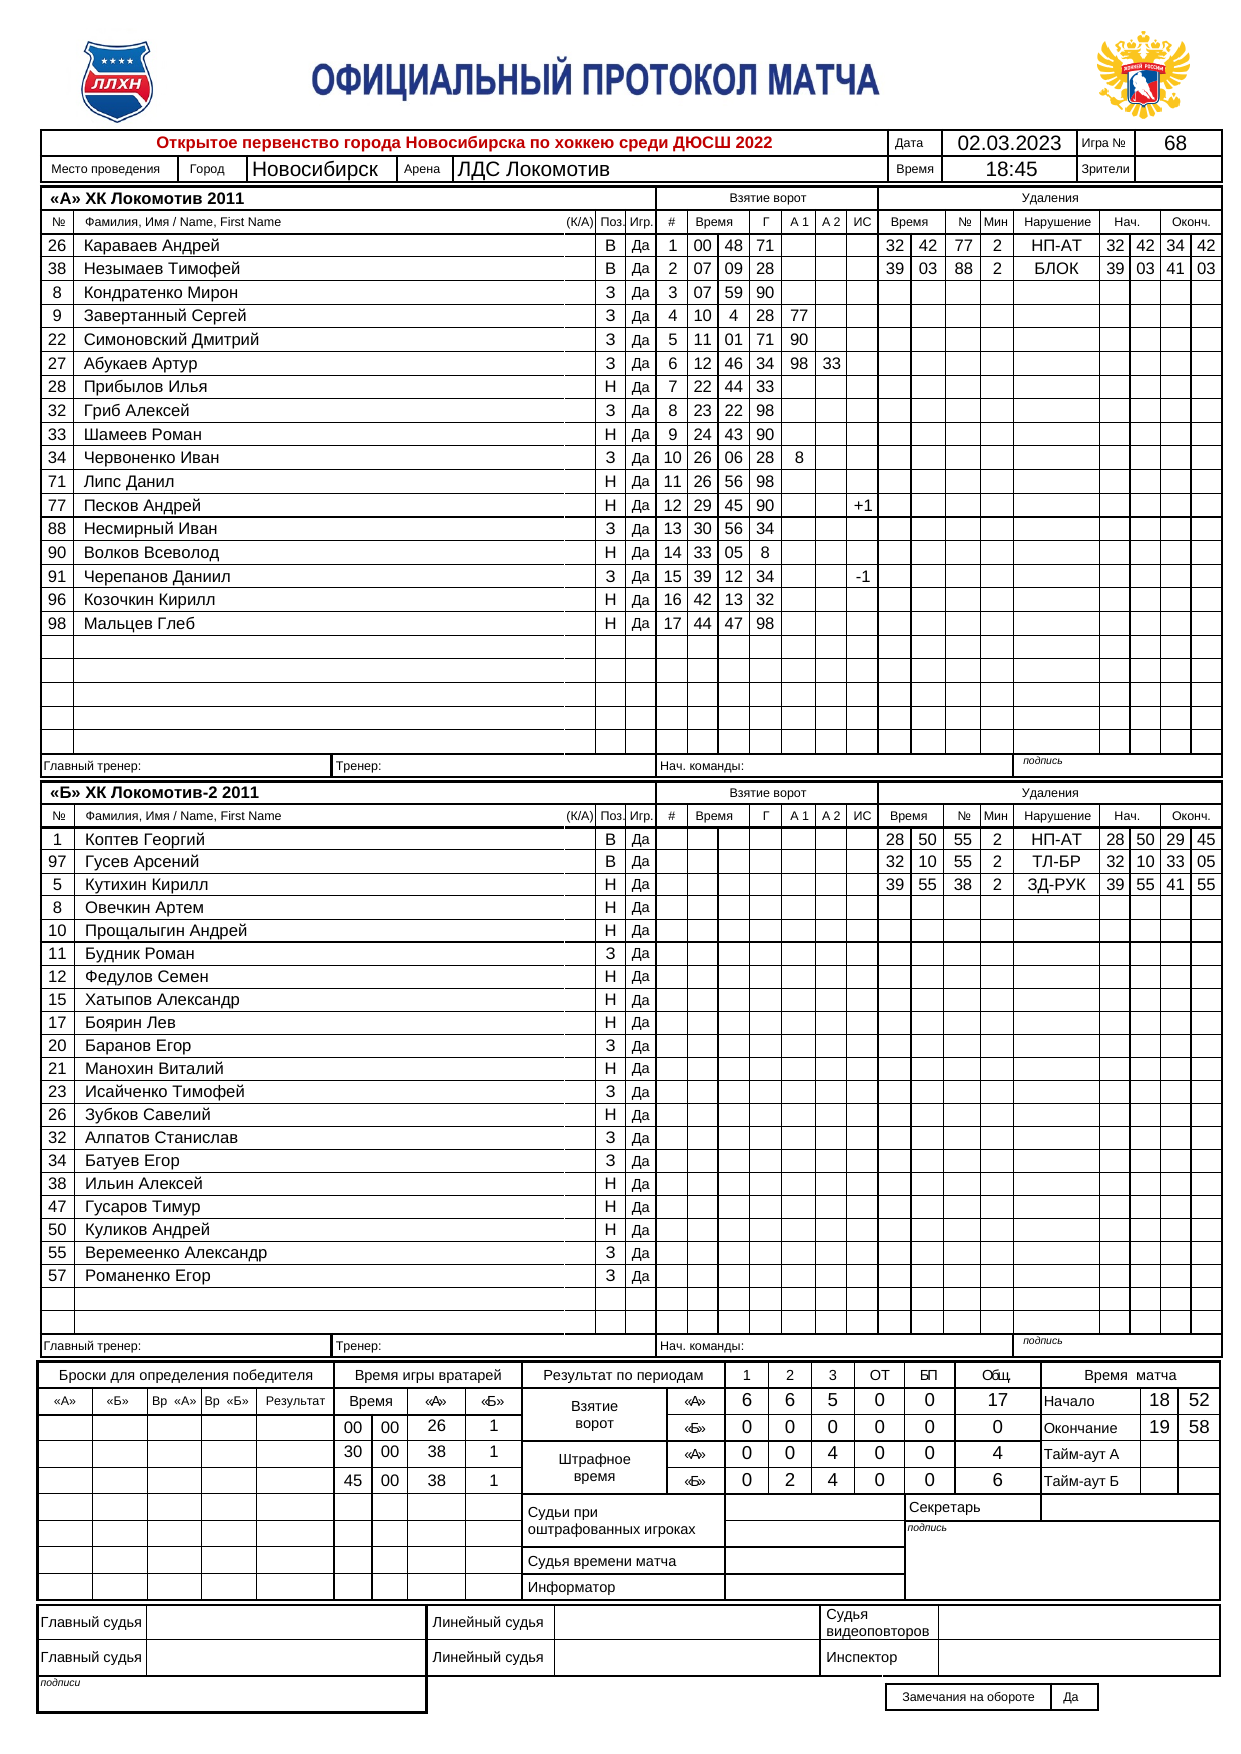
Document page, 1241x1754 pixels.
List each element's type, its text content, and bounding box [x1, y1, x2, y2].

table_cell 33 [688, 541, 717, 564]
table_cell [626, 683, 655, 706]
table_cell [879, 1058, 910, 1079]
table_cell 38 [42, 1173, 74, 1195]
table_cell 0 [905, 1442, 954, 1467]
table_cell 28 [750, 305, 781, 327]
table_cell [1014, 1288, 1099, 1310]
table_cell 55 [944, 829, 980, 849]
table_cell [565, 305, 595, 327]
table_cell [1100, 730, 1129, 753]
table_cell [816, 1058, 846, 1079]
table_cell Главный тренер: [42, 755, 330, 776]
table_cell Да [626, 1012, 655, 1033]
table_cell [944, 1012, 980, 1033]
table_cell [373, 1547, 407, 1573]
table_cell [782, 1311, 815, 1333]
table_cell [1192, 966, 1221, 987]
table_cell 15 [42, 989, 74, 1011]
table_cell [750, 683, 781, 706]
table_cell [816, 943, 846, 964]
table_cell Да [626, 943, 655, 964]
table_cell [847, 920, 877, 941]
table_cell [1100, 920, 1129, 941]
table_cell 88 [42, 518, 73, 540]
table_cell 32 [879, 850, 910, 872]
table_cell [879, 896, 910, 918]
table_cell Да [626, 423, 655, 445]
table_cell [1131, 1311, 1160, 1333]
table_cell [565, 707, 595, 729]
table_cell [408, 1574, 465, 1599]
table_cell Да [626, 399, 655, 422]
table_cell 2 [981, 874, 1013, 895]
table_cell Кутихин Кирилл [75, 874, 564, 895]
table_cell 98 [782, 352, 815, 374]
table_cell Фамилия, Имя / Name, First Name [74, 211, 565, 233]
table_cell [719, 1035, 749, 1057]
table_cell 90 [750, 281, 781, 303]
table_cell [688, 730, 717, 753]
table_cell [944, 920, 980, 941]
table_cell [1131, 494, 1160, 516]
table_cell 26 [42, 235, 73, 256]
table_cell [782, 1081, 815, 1103]
table_cell [879, 305, 910, 327]
table_cell [719, 683, 749, 706]
table_cell [565, 1104, 595, 1126]
table_cell [946, 352, 980, 374]
table_cell [1014, 1219, 1099, 1241]
table_cell 2 [981, 257, 1013, 280]
table_cell 33 [816, 352, 846, 374]
table_cell [565, 1173, 595, 1195]
table_cell [688, 850, 717, 872]
table_cell Мин [981, 805, 1013, 826]
table_cell [816, 850, 846, 872]
table_header Взятие ворот [657, 783, 877, 803]
table_cell [1192, 1104, 1221, 1126]
table_cell [912, 1058, 943, 1079]
table_cell [750, 1265, 781, 1287]
table_cell [782, 1104, 815, 1126]
table_cell 32 [1100, 850, 1129, 872]
table_cell [1014, 659, 1099, 682]
table_cell [1192, 1196, 1221, 1218]
table_cell [39, 1574, 92, 1599]
table_cell [42, 730, 73, 753]
table_cell 4 [657, 305, 687, 327]
table_cell Н [596, 588, 625, 611]
table_cell 98 [750, 399, 781, 422]
table_cell НП-АТ [1014, 235, 1099, 256]
table_cell [42, 707, 73, 729]
table_cell [1192, 399, 1221, 422]
table_cell [147, 1640, 425, 1675]
table_cell З [596, 1242, 625, 1264]
table_cell 2 [657, 257, 687, 280]
table_cell [1100, 376, 1129, 398]
table_cell [1131, 943, 1160, 964]
table_cell Овечкин Артем [75, 896, 564, 918]
table_cell [944, 896, 980, 918]
table_cell [202, 1416, 256, 1440]
table_cell [719, 896, 749, 918]
table_cell [912, 636, 945, 658]
table_cell [1100, 399, 1129, 422]
table_cell [912, 1265, 943, 1287]
table_cell Да [626, 470, 655, 493]
table_cell (К/А) [565, 805, 595, 826]
table_cell [565, 1150, 595, 1172]
table_cell 71 [42, 470, 73, 493]
table_cell 38 [408, 1468, 465, 1493]
table_cell 6 [726, 1389, 768, 1413]
table_cell [565, 659, 595, 682]
table_cell [847, 1219, 877, 1241]
table_cell [1014, 588, 1099, 611]
table_cell [782, 1219, 815, 1241]
table_cell [816, 1081, 846, 1103]
table_cell 0 [726, 1468, 768, 1493]
table_cell [719, 989, 749, 1011]
table_cell [782, 683, 815, 706]
table_cell [816, 707, 846, 729]
table_cell [39, 1494, 92, 1520]
table_cell [1192, 1127, 1221, 1149]
table_cell [1131, 305, 1160, 327]
table_cell [782, 1242, 815, 1264]
table_cell [1131, 565, 1160, 587]
table_cell [946, 659, 980, 682]
table_cell З [596, 1150, 625, 1172]
table_cell [939, 1606, 1219, 1639]
table_cell № [944, 805, 980, 826]
table_cell [565, 636, 595, 658]
table_cell [1161, 989, 1190, 1011]
table_cell 50 [1131, 829, 1160, 849]
table_cell [688, 1219, 717, 1241]
table_cell 45 [719, 494, 749, 516]
table_cell [750, 850, 781, 872]
table_cell -1 [847, 565, 877, 587]
table_cell 0 [905, 1468, 954, 1493]
table_cell Да [626, 352, 655, 374]
table_cell [944, 1035, 980, 1057]
table_cell [565, 1127, 595, 1149]
table_cell [148, 1574, 201, 1599]
table_cell [565, 541, 595, 564]
table_cell [1131, 1242, 1160, 1264]
table_cell [1014, 636, 1099, 658]
table_cell [816, 423, 846, 445]
table_cell [626, 636, 655, 658]
table_cell [202, 1574, 256, 1599]
table_cell Будник Роман [75, 943, 564, 964]
table_cell Поз. [596, 805, 625, 826]
table_cell 90 [750, 423, 781, 445]
table_cell [148, 1441, 201, 1467]
table_cell 9 [42, 305, 73, 327]
table_cell [847, 1311, 877, 1333]
table_cell З [596, 328, 625, 351]
table_cell [981, 707, 1013, 729]
table_cell [596, 707, 625, 729]
table_cell [719, 1219, 749, 1241]
table_cell [847, 850, 877, 872]
table_cell [782, 235, 815, 256]
table_cell [93, 1521, 147, 1546]
table_cell [1014, 920, 1099, 941]
table_cell [202, 1547, 256, 1573]
table_cell [782, 1196, 815, 1218]
table_cell Да [626, 494, 655, 516]
table_cell [688, 1058, 717, 1079]
table_cell [1131, 966, 1160, 987]
table_cell [1192, 1035, 1221, 1057]
table_cell 17 [42, 1012, 74, 1033]
table_cell Нач. команды: [657, 1335, 1012, 1356]
table_header Да [1052, 1685, 1097, 1709]
table_header Время матча [1042, 1363, 1219, 1387]
table_cell [1161, 1288, 1190, 1310]
table_cell 0 [726, 1442, 768, 1467]
table_cell 2 [981, 850, 1013, 872]
table_cell [883, 1677, 1220, 1681]
table_cell [1014, 1012, 1099, 1033]
table_cell А 2 [816, 211, 846, 233]
table_cell [1131, 730, 1160, 753]
table_cell [782, 1127, 815, 1149]
table_cell [202, 1468, 256, 1493]
table_cell [565, 829, 595, 849]
table_cell [1192, 1012, 1221, 1033]
table_cell [847, 446, 877, 469]
table_cell 10 [657, 446, 687, 469]
table_cell [912, 730, 945, 753]
table_cell 44 [719, 376, 749, 398]
table_cell [1192, 352, 1221, 374]
table_cell [981, 920, 1013, 941]
table_cell [981, 1311, 1013, 1333]
table_cell 0 [905, 1415, 954, 1440]
table_cell [1131, 896, 1160, 918]
table_cell [202, 1441, 256, 1467]
table_cell [657, 920, 687, 941]
table_cell [555, 1606, 819, 1639]
table_cell [657, 1288, 687, 1310]
table_cell 19 [1141, 1415, 1177, 1440]
table_cell [1161, 730, 1190, 753]
table_cell Арена [398, 157, 452, 181]
table_cell [1136, 157, 1221, 181]
table_cell [1131, 659, 1160, 682]
table_cell [946, 612, 980, 634]
table_cell № [42, 805, 74, 826]
table_cell [565, 1058, 595, 1079]
table_cell [750, 1035, 781, 1057]
table_cell Да [626, 1242, 655, 1264]
table_cell [816, 588, 846, 611]
table_cell Батуев Егор [75, 1150, 564, 1172]
table_cell [944, 1265, 980, 1287]
table_cell [1100, 989, 1129, 1011]
table_cell [946, 305, 980, 327]
table_cell Инспектор [821, 1640, 938, 1675]
table_cell 03 [1131, 257, 1160, 280]
table_cell [719, 1288, 749, 1310]
table_cell [879, 707, 910, 729]
table_cell Да [626, 588, 655, 611]
table_cell Да [626, 1265, 655, 1287]
table_cell [1161, 281, 1190, 303]
table_cell [657, 683, 687, 706]
table_cell Да [626, 874, 655, 895]
table_cell Линейный судья [428, 1640, 554, 1675]
table_cell Да [626, 257, 655, 280]
table_cell 0 [855, 1415, 904, 1440]
table_cell [1014, 1311, 1099, 1333]
table_cell 32 [879, 235, 910, 256]
table_cell [202, 1521, 256, 1546]
table_cell 09 [719, 257, 749, 280]
table_cell [847, 328, 877, 351]
table_cell Да [626, 565, 655, 587]
table_cell ТЛ-БР [1014, 850, 1099, 872]
table_cell Гриб Алексей [74, 399, 564, 422]
table_cell 26 [408, 1416, 465, 1440]
table_cell Н [596, 423, 625, 445]
table_cell [981, 1219, 1013, 1241]
table_cell [782, 541, 815, 564]
table_cell [1100, 1058, 1129, 1079]
table_cell [750, 966, 781, 987]
table_cell [565, 1311, 595, 1333]
table_cell 26 [688, 446, 717, 469]
table_cell [1131, 1127, 1160, 1149]
table_cell А 2 [816, 805, 846, 826]
table_cell [750, 659, 781, 682]
table_cell [1161, 541, 1190, 564]
table_cell 2 [769, 1468, 811, 1493]
table_cell [1131, 376, 1160, 398]
table_cell [596, 636, 625, 658]
table_cell 43 [719, 423, 749, 445]
table_cell [1161, 565, 1190, 587]
table_cell Н [596, 920, 625, 941]
table_cell [782, 1012, 815, 1033]
table_cell [946, 446, 980, 469]
table_cell [912, 1150, 943, 1172]
table_cell [1131, 588, 1160, 611]
table_cell [750, 1173, 781, 1195]
table_cell [719, 1058, 749, 1079]
table_cell Новосибирск [248, 157, 396, 181]
table_cell [879, 966, 910, 987]
table_cell [946, 588, 980, 611]
table_cell [688, 1288, 717, 1310]
table_cell [1131, 1150, 1160, 1172]
table_cell З [596, 1127, 625, 1149]
table_cell [981, 636, 1013, 658]
table_cell [1131, 1265, 1160, 1287]
table_cell [1014, 707, 1099, 729]
table_header 3 [812, 1363, 854, 1387]
table_cell Время [889, 157, 941, 181]
table_cell [688, 1242, 717, 1264]
table_cell 97 [42, 850, 74, 872]
table_cell Н [596, 612, 625, 634]
table_cell [565, 494, 595, 516]
table_cell Н [596, 376, 625, 398]
table_cell Н [596, 1012, 625, 1033]
table_cell В [596, 235, 625, 256]
table_cell 8 [782, 446, 815, 469]
table_cell З [596, 943, 625, 964]
table_cell [847, 896, 877, 918]
table_cell [946, 636, 980, 658]
table_cell [626, 1288, 655, 1310]
table_cell Баранов Егор [75, 1035, 564, 1057]
table_cell [847, 989, 877, 1011]
table_cell 07 [688, 281, 717, 303]
table_cell [782, 850, 815, 872]
table_cell Да [626, 1058, 655, 1079]
table_cell З [596, 518, 625, 540]
table_cell 4 [719, 305, 749, 327]
table_cell [1100, 1104, 1129, 1126]
table_cell [1100, 966, 1129, 987]
table_header Общ. [956, 1363, 1040, 1387]
table_cell [39, 1468, 92, 1493]
table_cell [912, 541, 945, 564]
table_cell 28 [750, 257, 781, 280]
table_cell [944, 1081, 980, 1103]
table_cell [816, 541, 846, 564]
table_cell [1100, 494, 1129, 516]
table_cell [1192, 565, 1221, 587]
table_cell [719, 707, 749, 729]
table_cell 3 [657, 281, 687, 303]
table_cell 27 [42, 352, 73, 374]
table_cell [657, 659, 687, 682]
table_cell [565, 257, 595, 280]
table_cell А 1 [782, 211, 815, 233]
table_cell [912, 896, 943, 918]
table_cell [39, 1441, 92, 1467]
table_cell [944, 989, 980, 1011]
table_cell Н [596, 896, 625, 918]
table_cell [626, 730, 655, 753]
table_cell [428, 1677, 882, 1711]
table_cell [1100, 1288, 1129, 1310]
table_cell [816, 376, 846, 398]
table_cell [879, 399, 910, 422]
table_cell 42 [1131, 235, 1160, 256]
table_cell [816, 470, 846, 493]
table_cell Червоненко Иван [74, 446, 564, 469]
table_cell [1161, 399, 1190, 422]
table_cell [847, 1035, 877, 1057]
table_cell [816, 1219, 846, 1241]
table_cell [1161, 423, 1190, 445]
table_cell [782, 636, 815, 658]
table_cell Н [596, 989, 625, 1011]
table_cell Нарушение [1014, 805, 1099, 826]
table_cell [981, 328, 1013, 351]
table_cell [596, 1288, 625, 1310]
table_cell 38 [42, 257, 73, 280]
table_cell 10 [1131, 850, 1160, 872]
table_cell [657, 1012, 687, 1033]
table_cell [93, 1574, 147, 1599]
table_cell [750, 1150, 781, 1172]
table_cell [688, 1081, 717, 1103]
table_cell [879, 541, 910, 564]
table_cell [1131, 1173, 1160, 1195]
table_cell 28 [750, 446, 781, 469]
table_cell [981, 659, 1013, 682]
table_cell Н [596, 470, 625, 493]
table_cell [912, 376, 945, 398]
table_cell 55 [912, 874, 943, 895]
table_cell [657, 1219, 687, 1241]
table_cell [1131, 1035, 1160, 1057]
table_cell [1192, 896, 1221, 918]
table_cell [912, 518, 945, 540]
table_cell [782, 920, 815, 941]
table_cell [719, 659, 749, 682]
table_cell [944, 1219, 980, 1241]
table_header БП [905, 1363, 954, 1387]
table_cell [912, 352, 945, 374]
table_cell 24 [688, 423, 717, 445]
table_cell [912, 281, 945, 303]
table_cell [257, 1547, 333, 1573]
table_cell [782, 659, 815, 682]
table_cell [879, 683, 910, 706]
table_cell 33 [42, 423, 73, 445]
table_cell 7 [657, 376, 687, 398]
table_cell 44 [688, 612, 717, 634]
table_cell Абукаев Артур [74, 352, 564, 374]
table_cell [335, 1494, 371, 1520]
table_cell [74, 683, 564, 706]
table_header Замечания на обороте [887, 1685, 1050, 1709]
table_cell [750, 1104, 781, 1126]
table_cell [466, 1574, 521, 1599]
table_cell З [596, 399, 625, 422]
table_cell [596, 730, 625, 753]
table_cell Г [750, 211, 781, 233]
table_cell [148, 1468, 201, 1493]
table_cell [1192, 1311, 1221, 1333]
table_cell [879, 1127, 910, 1149]
table_cell [1161, 943, 1190, 964]
table_cell [719, 1012, 749, 1033]
table_cell [565, 446, 595, 469]
table_cell [782, 518, 815, 540]
table_cell [1131, 707, 1160, 729]
table_cell Да [626, 1127, 655, 1149]
table_cell [1192, 920, 1221, 941]
table_cell Н [596, 1196, 625, 1218]
table_cell [408, 1521, 465, 1546]
table_cell 77 [946, 235, 980, 256]
table_cell [688, 943, 717, 964]
table_cell [750, 943, 781, 964]
table_cell [1100, 1127, 1129, 1149]
table_cell [912, 966, 943, 987]
table_cell [981, 399, 1013, 422]
table_cell [879, 518, 910, 540]
table_cell [816, 636, 846, 658]
table_cell Вр «Б» [202, 1389, 256, 1413]
table_cell Да [626, 1219, 655, 1241]
table_cell [816, 1242, 846, 1264]
table_cell А 1 [782, 805, 815, 826]
table_cell [847, 1288, 877, 1310]
table_cell [816, 1035, 846, 1057]
table_cell Манохин Виталий [75, 1058, 564, 1079]
table_cell 4 [812, 1442, 854, 1467]
table_cell 17 [956, 1389, 1040, 1413]
table_cell [657, 1242, 687, 1264]
table_cell [782, 989, 815, 1011]
table_cell [1100, 423, 1129, 445]
table_cell З [596, 1035, 625, 1057]
table_cell [565, 1288, 595, 1310]
table_cell З [596, 1265, 625, 1287]
table_cell Да [626, 850, 655, 872]
table_cell 15 [657, 565, 687, 587]
table_cell [944, 1104, 980, 1126]
table_cell [565, 683, 595, 706]
table_cell [847, 1242, 877, 1264]
table_cell [847, 1081, 877, 1103]
table_header ОТ [855, 1363, 904, 1387]
table_cell [782, 1265, 815, 1287]
table_cell [1014, 896, 1099, 918]
table_cell Тренер: [333, 755, 655, 776]
table_cell [148, 1547, 201, 1573]
table_cell [1131, 1219, 1160, 1241]
table_cell Секретарь [906, 1495, 1040, 1520]
table_cell Главный судья [39, 1640, 146, 1675]
table_cell [74, 659, 564, 682]
table_cell 5 [812, 1389, 854, 1413]
table_cell Черепанов Даниил [74, 565, 564, 587]
table_cell З [596, 352, 625, 374]
table_cell [847, 399, 877, 422]
table_cell [816, 874, 846, 895]
table_cell 90 [782, 328, 815, 351]
table_cell [847, 874, 877, 895]
table_cell 6 [956, 1468, 1040, 1493]
table_cell [750, 1012, 781, 1033]
table_cell [466, 1521, 521, 1546]
table_cell [879, 1035, 910, 1057]
table_cell Волков Всеволод [74, 541, 564, 564]
table_cell Федулов Семен [75, 966, 564, 987]
table_cell [335, 1547, 371, 1573]
table_cell З [596, 446, 625, 469]
table_cell [1014, 399, 1099, 422]
table_cell [657, 1265, 687, 1287]
table_cell 2 [981, 235, 1013, 256]
table_cell З [596, 565, 625, 587]
table_cell [657, 707, 687, 729]
table_header «А» ХК Локомотив 2011 [42, 188, 655, 209]
table_cell 20 [42, 1035, 74, 1057]
table_cell [688, 1012, 717, 1033]
table_cell [1192, 989, 1221, 1011]
table_cell 33 [1161, 850, 1190, 872]
table_cell [657, 874, 687, 895]
table_cell [816, 1173, 846, 1195]
table_cell [1131, 1012, 1160, 1033]
table_cell [816, 966, 846, 987]
table_cell Да [626, 989, 655, 1011]
table_cell [782, 423, 815, 445]
table_cell [1131, 541, 1160, 564]
table_cell 77 [42, 494, 73, 516]
table_cell [688, 874, 717, 895]
table_cell [1100, 1196, 1129, 1218]
table_cell [981, 989, 1013, 1011]
table_cell Фамилия, Имя / Name, First Name [75, 805, 565, 826]
table_cell 03 [912, 257, 945, 280]
table_cell 4 [812, 1468, 854, 1493]
table_cell ИС [847, 211, 877, 233]
table_cell [847, 235, 877, 256]
table_cell [981, 1012, 1013, 1033]
table_cell [782, 1150, 815, 1172]
table_cell [74, 636, 564, 658]
table_cell № [946, 211, 980, 233]
table_cell [981, 612, 1013, 634]
table_cell [816, 1265, 846, 1287]
table_cell [1100, 588, 1129, 611]
table_cell [1192, 1173, 1221, 1195]
table_cell [1131, 683, 1160, 706]
table_cell [726, 1548, 904, 1573]
table_cell [1100, 636, 1129, 658]
table_cell Н [596, 494, 625, 516]
table_cell [816, 1127, 846, 1149]
table_cell Главный тренер: [42, 1335, 330, 1356]
table_cell [1161, 1311, 1190, 1333]
table_cell Гусаров Тимур [75, 1196, 564, 1218]
table_cell [719, 1081, 749, 1103]
table_cell [1192, 423, 1221, 445]
table_cell [847, 1104, 877, 1126]
table_cell [1192, 588, 1221, 611]
table_cell [626, 1311, 655, 1333]
table_cell [879, 1311, 910, 1333]
table_cell [688, 1127, 717, 1149]
table_cell [565, 874, 595, 895]
table_cell [879, 1242, 910, 1264]
table_cell [879, 989, 910, 1011]
table_cell [1131, 423, 1160, 445]
table_cell 90 [42, 541, 73, 564]
table_cell [408, 1494, 465, 1520]
table_cell [148, 1521, 201, 1546]
table_cell [1131, 518, 1160, 540]
table_cell [879, 376, 910, 398]
table_cell [782, 874, 815, 895]
table_cell [847, 1127, 877, 1149]
table_cell [782, 1288, 815, 1310]
table_cell [816, 446, 846, 469]
table_cell 8 [42, 896, 74, 918]
table_cell [750, 1311, 781, 1333]
table_cell (К/А) [565, 211, 595, 233]
table_cell [782, 943, 815, 964]
table_cell [879, 636, 910, 658]
table_cell [565, 612, 595, 634]
table_cell [816, 683, 846, 706]
table_cell [944, 1150, 980, 1172]
table_cell [1161, 1150, 1190, 1172]
table_cell [1014, 1173, 1099, 1195]
table_cell [847, 423, 877, 445]
table_cell [1161, 1127, 1190, 1149]
table_header Открытое первенство города Новосибирска по хоккею среди ДЮСШ 2022 [42, 131, 887, 155]
table_cell [1161, 1104, 1190, 1126]
table_cell [257, 1494, 333, 1520]
table_cell [879, 446, 910, 469]
table_cell Да [626, 1081, 655, 1103]
table_cell 18:45 [943, 157, 1076, 181]
table_cell [879, 612, 910, 634]
table_cell [981, 281, 1013, 303]
table_cell [1014, 612, 1099, 634]
table_cell Штрафное время [523, 1442, 666, 1493]
table_cell [1014, 1196, 1099, 1218]
table_cell «Б» [93, 1389, 147, 1413]
table_cell [1014, 328, 1099, 351]
table_cell [93, 1494, 147, 1520]
table_cell [981, 470, 1013, 493]
table_cell 8 [750, 541, 781, 564]
table_cell 32 [42, 1127, 74, 1149]
table_cell [719, 730, 749, 753]
table_cell [816, 1012, 846, 1033]
table_cell [1100, 1219, 1129, 1241]
table_cell [879, 1288, 910, 1310]
table_cell [565, 1219, 595, 1241]
table_cell [782, 399, 815, 422]
table_cell [1100, 1150, 1129, 1172]
table_cell [816, 305, 846, 327]
table_cell 0 [855, 1442, 904, 1467]
table_cell [847, 1150, 877, 1172]
table_cell 91 [42, 565, 73, 587]
table_cell [946, 541, 980, 564]
table_cell [912, 1012, 943, 1033]
table_cell 47 [719, 612, 749, 634]
table_cell [946, 518, 980, 540]
table_cell [847, 1196, 877, 1218]
table_cell 96 [42, 588, 73, 611]
table_cell Романенко Егор [75, 1265, 564, 1287]
table_cell Коптев Георгий [75, 829, 564, 849]
table_cell [565, 281, 595, 303]
table_cell 34 [42, 1150, 74, 1172]
table_cell [1014, 683, 1099, 706]
table_cell [565, 920, 595, 941]
table_cell 42 [912, 235, 945, 256]
table_header 1 [726, 1363, 768, 1387]
table_cell [1100, 446, 1129, 469]
table_cell [1192, 1150, 1221, 1172]
table_cell [879, 1219, 910, 1241]
table_cell [719, 1196, 749, 1218]
table_cell 45 [335, 1468, 371, 1493]
table_cell [946, 423, 980, 445]
table_cell Н [596, 1058, 625, 1079]
table_cell [816, 989, 846, 1011]
table_cell [565, 423, 595, 445]
table_cell подпись [906, 1522, 1219, 1599]
table_cell [1161, 1012, 1190, 1033]
table_cell [1179, 1468, 1219, 1493]
table_cell «А» [408, 1389, 465, 1413]
table_cell [148, 1494, 201, 1520]
table_cell [981, 896, 1013, 918]
table_cell 13 [657, 518, 687, 540]
table_cell [74, 730, 564, 753]
table_cell 88 [946, 257, 980, 280]
table_cell 0 [769, 1442, 811, 1467]
table_cell [981, 730, 1013, 753]
table_cell [782, 281, 815, 303]
table_cell [257, 1574, 333, 1599]
table_cell 32 [1100, 235, 1129, 256]
table_cell [750, 730, 781, 753]
table_cell [981, 1081, 1013, 1103]
table_cell 45 [1192, 829, 1221, 849]
table_cell 12 [657, 494, 687, 516]
table_cell «Б» [668, 1415, 724, 1440]
table_cell [847, 966, 877, 987]
table_cell Взятие ворот [523, 1389, 666, 1440]
table_cell [565, 470, 595, 493]
table_cell 8 [657, 399, 687, 422]
table_cell [816, 1196, 846, 1218]
table_cell [912, 659, 945, 682]
table_cell 22 [719, 399, 749, 422]
table_cell [565, 1265, 595, 1287]
table_cell [1161, 707, 1190, 729]
table_cell Н [596, 966, 625, 987]
table_cell 42 [1192, 235, 1221, 256]
table_cell [944, 1058, 980, 1079]
table_cell [1161, 305, 1190, 327]
table_cell [1192, 707, 1221, 729]
table_cell 41 [1161, 257, 1190, 280]
table_cell 0 [905, 1389, 954, 1413]
table_cell [1100, 612, 1129, 634]
table_cell [816, 829, 846, 849]
table_cell Шамеев Роман [74, 423, 564, 445]
table_cell [688, 1035, 717, 1057]
table_cell [1161, 1265, 1190, 1287]
table_cell [879, 565, 910, 587]
table_cell [1131, 1288, 1160, 1310]
table_cell [847, 1012, 877, 1033]
table_cell ИС [847, 805, 877, 826]
table_cell [1014, 494, 1099, 516]
table_cell [750, 1127, 781, 1149]
table_cell [782, 565, 815, 587]
table_cell Прибылов Илья [74, 376, 564, 398]
table_cell [944, 1173, 980, 1195]
table_cell [1192, 612, 1221, 634]
table_cell [1014, 281, 1099, 303]
table_cell [657, 1035, 687, 1057]
table_cell Да [626, 966, 655, 987]
table_cell [1131, 1058, 1160, 1079]
table_cell 00 [373, 1468, 407, 1493]
table_cell [750, 1058, 781, 1079]
table_cell 28 [879, 829, 910, 849]
table_cell Да [626, 1196, 655, 1218]
table_cell [750, 920, 781, 941]
table_cell [1131, 612, 1160, 634]
table_cell [1192, 494, 1221, 516]
table_cell 0 [855, 1389, 904, 1413]
table_cell 32 [750, 588, 781, 611]
table_cell [657, 1311, 687, 1333]
table_header Дата [889, 131, 941, 155]
table_cell 58 [1179, 1415, 1219, 1440]
table_cell 98 [750, 470, 781, 493]
table_cell [1100, 1173, 1129, 1195]
table_cell [981, 588, 1013, 611]
table_cell [688, 1150, 717, 1172]
table_cell [847, 1265, 877, 1287]
table_cell [750, 829, 781, 849]
table_cell Да [626, 328, 655, 351]
table_cell 71 [750, 328, 781, 351]
table_cell [912, 1173, 943, 1195]
table_cell Линейный судья [428, 1606, 554, 1639]
table_cell [1100, 1012, 1129, 1033]
table_cell [944, 1242, 980, 1264]
table_cell 50 [42, 1219, 74, 1241]
table_cell [1141, 1468, 1177, 1493]
table_cell Зубков Савелий [75, 1104, 564, 1126]
table_cell 6 [769, 1389, 811, 1413]
table_cell 23 [42, 1081, 74, 1103]
table_cell Окончание [1042, 1415, 1140, 1440]
table_cell [257, 1468, 333, 1493]
table_cell [782, 1173, 815, 1195]
table_cell # [657, 805, 687, 826]
table_cell НП-АТ [1014, 829, 1099, 849]
table_cell [657, 989, 687, 1011]
table_cell [782, 470, 815, 493]
table_cell [719, 1173, 749, 1195]
table_cell подпись [1014, 755, 1221, 776]
table_cell +1 [847, 494, 877, 516]
table_cell [816, 1104, 846, 1126]
table_cell Песков Андрей [74, 494, 564, 516]
table_cell [1161, 612, 1190, 634]
table_cell [466, 1547, 521, 1573]
table_cell 18 [1141, 1389, 1177, 1413]
table_cell [147, 1606, 425, 1639]
table_cell ЛДС Локомотив [454, 157, 887, 181]
table_cell [565, 1196, 595, 1218]
table_cell [726, 1575, 904, 1599]
table_cell Липс Данил [74, 470, 564, 493]
table_cell [981, 1035, 1013, 1057]
table_cell 22 [688, 376, 717, 398]
table_cell [981, 494, 1013, 516]
table_cell 39 [1100, 257, 1129, 280]
table_cell [1192, 659, 1221, 682]
table_cell [1131, 920, 1160, 941]
table_cell 59 [719, 281, 749, 303]
table_cell [1192, 1219, 1221, 1241]
table_cell [782, 588, 815, 611]
table_cell Тайм-аут А [1042, 1441, 1140, 1467]
table_cell [912, 470, 945, 493]
table_cell [847, 1058, 877, 1079]
table_cell 55 [944, 850, 980, 872]
table_cell З [596, 281, 625, 303]
table_cell [565, 399, 595, 422]
table_cell 00 [335, 1416, 371, 1440]
table_cell [719, 850, 749, 872]
table_cell Главный судья [39, 1606, 146, 1639]
table_cell 13 [719, 588, 749, 611]
table_cell [944, 1288, 980, 1310]
table_cell [657, 943, 687, 964]
table_cell [688, 896, 717, 918]
table_cell [1161, 636, 1190, 658]
table_cell [1131, 446, 1160, 469]
table_cell [1131, 636, 1160, 658]
table_cell Время [688, 211, 749, 233]
table_cell [944, 966, 980, 987]
table_cell [1161, 494, 1190, 516]
table_cell [847, 541, 877, 564]
table_cell [719, 874, 749, 895]
table_cell В [596, 850, 625, 872]
table_cell [1161, 1242, 1190, 1264]
table_cell [1099, 1682, 1220, 1711]
table_cell Н [596, 1219, 625, 1241]
table_cell Да [626, 920, 655, 941]
table_cell 42 [688, 588, 717, 611]
table_cell [1161, 966, 1190, 987]
table_cell [912, 494, 945, 516]
table_cell [1100, 470, 1129, 493]
table_cell 56 [719, 470, 749, 493]
table_cell 34 [42, 446, 73, 469]
table_cell [782, 896, 815, 918]
table_cell Н [596, 541, 625, 564]
table_cell [726, 1495, 904, 1520]
table_cell [879, 328, 910, 351]
table_cell [1100, 1081, 1129, 1103]
table_cell [847, 659, 877, 682]
table_cell [1161, 1035, 1190, 1057]
table_cell [719, 1150, 749, 1172]
table_cell [912, 943, 943, 964]
table_cell [879, 494, 910, 516]
table_cell [596, 659, 625, 682]
table_cell [565, 943, 595, 964]
table_cell 30 [335, 1441, 371, 1467]
table_cell 34 [750, 518, 781, 540]
table_cell [912, 683, 945, 706]
table_cell [912, 989, 943, 1011]
table_cell [912, 1311, 943, 1333]
table_cell [879, 281, 910, 303]
table_cell Боярин Лев [75, 1012, 564, 1033]
table_cell [688, 683, 717, 706]
table_cell [1192, 281, 1221, 303]
table_cell 10 [688, 305, 717, 327]
table_cell [750, 1081, 781, 1103]
table_cell [816, 281, 846, 303]
table_cell [912, 1127, 943, 1149]
table_cell Зрители [1078, 157, 1134, 181]
table_cell [847, 257, 877, 280]
table_header «Б» ХК Локомотив-2 2011 [42, 783, 655, 803]
table_cell [202, 1494, 256, 1520]
table_cell [1192, 518, 1221, 540]
table_cell 0 [769, 1415, 811, 1440]
table_cell # [657, 211, 687, 233]
table_cell [657, 896, 687, 918]
table_cell [782, 730, 815, 753]
table_cell 47 [42, 1196, 74, 1218]
table_cell [782, 707, 815, 729]
table_cell [944, 1196, 980, 1218]
table_header Удаления [879, 783, 1221, 803]
table_cell [626, 707, 655, 729]
table_cell 34 [750, 565, 781, 587]
table_cell [847, 707, 877, 729]
table_cell 48 [719, 235, 749, 256]
table_cell [1192, 1242, 1221, 1264]
table_cell [657, 1058, 687, 1079]
table_cell [688, 1265, 717, 1287]
table_cell Время [688, 805, 749, 826]
table_cell [42, 636, 73, 658]
table_cell 90 [750, 494, 781, 516]
table_cell [879, 920, 910, 941]
table_header Броски для определения победителя [39, 1363, 333, 1387]
table_cell [879, 730, 910, 753]
table_cell [75, 1311, 564, 1333]
table_cell 77 [782, 305, 815, 327]
table_cell [1161, 470, 1190, 493]
table_cell [1192, 541, 1221, 564]
table_cell [946, 376, 980, 398]
table_cell [565, 1081, 595, 1103]
table_cell 1 [466, 1416, 521, 1440]
table_cell [847, 730, 877, 753]
table_cell [816, 1311, 846, 1333]
table_cell [981, 1196, 1013, 1218]
table_cell [847, 352, 877, 374]
picture [5, 28, 1197, 129]
table_cell [847, 612, 877, 634]
table_cell [1014, 989, 1099, 1011]
table_cell 28 [42, 376, 73, 398]
table_cell [816, 494, 846, 516]
table_cell [816, 235, 846, 256]
table_cell [1131, 1104, 1160, 1126]
table_cell [1131, 281, 1160, 303]
table_cell Начало [1042, 1389, 1140, 1413]
table_cell [912, 707, 945, 729]
table_cell 26 [42, 1104, 74, 1126]
table_cell [657, 1173, 687, 1195]
table_cell [1100, 1035, 1129, 1057]
table_cell [981, 352, 1013, 374]
table_cell [1131, 1081, 1160, 1103]
table_cell [750, 636, 781, 658]
table_cell [565, 376, 595, 398]
table_cell [657, 1196, 687, 1218]
table_cell «А» [668, 1389, 724, 1413]
table_cell Оконч. [1161, 805, 1221, 826]
table_cell [816, 518, 846, 540]
table_cell Н [596, 1173, 625, 1195]
table_cell 30 [688, 518, 717, 540]
table_cell «Б » [466, 1389, 521, 1413]
table_cell [1131, 399, 1160, 422]
table_cell [148, 1416, 201, 1440]
table_cell [1100, 896, 1129, 918]
table_cell [39, 1521, 92, 1546]
table_cell [912, 399, 945, 422]
table_cell [946, 683, 980, 706]
table_cell [879, 1173, 910, 1195]
table_cell [565, 1242, 595, 1264]
table_cell [565, 1035, 595, 1057]
table_cell 1 [466, 1468, 521, 1493]
table_cell [565, 850, 595, 872]
table_cell В [596, 257, 625, 280]
table_cell [688, 1104, 717, 1126]
table_cell [912, 1035, 943, 1057]
table_cell [719, 966, 749, 987]
table_cell [1100, 1242, 1129, 1264]
table_cell [782, 257, 815, 280]
table_cell Да [626, 376, 655, 398]
table_cell Да [626, 612, 655, 634]
table_cell [946, 281, 980, 303]
table_cell [879, 659, 910, 682]
table_cell [1014, 565, 1099, 587]
table_cell 50 [912, 829, 943, 849]
table_cell [981, 305, 1013, 327]
table_cell [847, 470, 877, 493]
table_cell [981, 1127, 1013, 1149]
table_cell Козочкин Кирилл [74, 588, 564, 611]
table_cell 55 [1131, 874, 1160, 895]
table_cell [257, 1441, 333, 1467]
table_cell [657, 829, 687, 849]
table_cell [1014, 446, 1099, 469]
table_cell [750, 1288, 781, 1310]
table_cell [719, 1242, 749, 1264]
table_cell 10 [912, 850, 943, 872]
table_cell [1131, 470, 1160, 493]
table_cell 98 [42, 612, 73, 634]
table_cell [981, 1173, 1013, 1195]
table_cell Веремеенко Александр [75, 1242, 564, 1264]
table_cell Да [626, 1104, 655, 1126]
table_cell Кондратенко Мирон [74, 281, 564, 303]
table_cell [879, 1012, 910, 1033]
table_cell [1100, 683, 1129, 706]
table_cell 56 [719, 518, 749, 540]
table_cell [981, 1242, 1013, 1264]
table_cell [1014, 1081, 1099, 1103]
table_cell [596, 1311, 625, 1333]
table_cell подписи [39, 1677, 425, 1711]
table_cell Да [626, 896, 655, 918]
table_cell Нарушение [1014, 211, 1099, 233]
table_cell [1192, 943, 1221, 964]
table_cell [596, 683, 625, 706]
table_cell [750, 1242, 781, 1264]
table_header 2 [769, 1363, 811, 1387]
table_cell [74, 707, 564, 729]
table_cell 1 [42, 829, 74, 849]
table_cell [816, 1288, 846, 1310]
table_cell 38 [944, 874, 980, 895]
table_cell [782, 612, 815, 634]
table_cell 11 [688, 328, 717, 351]
table_cell [750, 896, 781, 918]
table_cell [1100, 1265, 1129, 1287]
table_cell 8 [42, 281, 73, 303]
table_cell [657, 1150, 687, 1172]
table_cell 00 [373, 1416, 407, 1440]
table_cell [1161, 328, 1190, 351]
table_cell 98 [750, 612, 781, 634]
table_cell [782, 494, 815, 516]
table_cell [1161, 1173, 1190, 1195]
table_cell [1100, 943, 1129, 964]
table_cell Нач. [1100, 805, 1160, 826]
table_cell [1161, 1196, 1190, 1218]
table_cell Оконч. [1161, 211, 1221, 233]
table_cell 23 [688, 399, 717, 422]
table_header Удаления [879, 188, 1221, 209]
table_cell [816, 399, 846, 422]
table_cell [1192, 730, 1221, 753]
table_cell [719, 943, 749, 964]
table_cell [912, 588, 945, 611]
table_cell 16 [657, 588, 687, 611]
table_cell [373, 1574, 407, 1599]
table_cell [657, 1127, 687, 1149]
table_cell [912, 305, 945, 327]
table_cell 12 [688, 352, 717, 374]
table_cell [466, 1494, 521, 1520]
table_cell [1014, 1242, 1099, 1264]
table_cell [816, 730, 846, 753]
table_cell 00 [688, 235, 717, 256]
table_cell [257, 1416, 333, 1440]
table_cell подпись [1014, 1335, 1221, 1356]
table_cell [879, 423, 910, 445]
table_cell Судья видеоповторов [821, 1606, 938, 1639]
table_cell [981, 1265, 1013, 1287]
table_cell Вр «А» [148, 1389, 201, 1413]
table_cell [719, 636, 749, 658]
table_cell 39 [1100, 874, 1129, 895]
table_cell [879, 1150, 910, 1172]
table_cell 52 [1179, 1389, 1219, 1413]
table_cell Н [596, 874, 625, 895]
table_cell [879, 1265, 910, 1287]
table_cell 28 [1100, 829, 1129, 849]
table_cell [981, 376, 1013, 398]
table_header Игра № [1078, 131, 1134, 155]
table_cell [1014, 518, 1099, 540]
table_cell [879, 470, 910, 493]
table_cell [1014, 305, 1099, 327]
table_cell Несмирный Иван [74, 518, 564, 540]
table_cell [912, 423, 945, 445]
table_cell «Б» [668, 1468, 724, 1493]
table_cell [1131, 989, 1160, 1011]
table_cell 1 [466, 1441, 521, 1467]
table_cell Прощалыгин Андрей [75, 920, 564, 941]
table_cell 71 [750, 235, 781, 256]
table_cell [1014, 352, 1099, 374]
table_cell 14 [657, 541, 687, 564]
table_cell 01 [719, 328, 749, 351]
table_cell [782, 829, 815, 849]
table_cell [981, 446, 1013, 469]
table_cell [565, 518, 595, 540]
table_cell Алпатов Станислав [75, 1127, 564, 1149]
table_cell [946, 328, 980, 351]
table_cell 0 [812, 1415, 854, 1440]
table_cell [565, 565, 595, 587]
table_cell [981, 1288, 1013, 1310]
table_cell [688, 1311, 717, 1333]
table_cell [912, 1104, 943, 1126]
table_cell Завертанный Сергей [74, 305, 564, 327]
table_cell [782, 1035, 815, 1057]
table_cell Нач. [1100, 211, 1160, 233]
table_cell [912, 1196, 943, 1218]
table_cell [1161, 1219, 1190, 1241]
table_cell [816, 612, 846, 634]
table_header 02.03.2023 [943, 131, 1076, 155]
table_cell [1192, 636, 1221, 658]
table_cell З [596, 1081, 625, 1103]
table_cell 9 [657, 423, 687, 445]
table_cell [879, 352, 910, 374]
table_cell [1100, 352, 1129, 374]
table_cell [93, 1416, 147, 1440]
table_cell [688, 920, 717, 941]
table_cell [1161, 659, 1190, 682]
table_cell [847, 1173, 877, 1195]
table_cell 0 [956, 1415, 1040, 1440]
table_cell [565, 1012, 595, 1033]
table_cell [565, 966, 595, 987]
table_cell [879, 943, 910, 964]
table_cell [816, 565, 846, 587]
table_cell Да [626, 446, 655, 469]
table_cell БЛОК [1014, 257, 1099, 280]
table_cell [719, 829, 749, 849]
table_cell [912, 920, 943, 941]
table_cell [657, 636, 687, 658]
table_cell [981, 565, 1013, 587]
table_cell [1192, 1058, 1221, 1079]
table_cell 12 [719, 565, 749, 587]
table_cell Да [626, 829, 655, 849]
table_cell 17 [657, 612, 687, 634]
table_cell [688, 1196, 717, 1218]
table_cell 00 [373, 1441, 407, 1467]
table_cell [981, 683, 1013, 706]
table_cell [565, 235, 595, 256]
table_cell [750, 874, 781, 895]
table_cell [1161, 352, 1190, 374]
table_cell [688, 989, 717, 1011]
table_cell [1131, 1196, 1160, 1218]
table_cell [565, 730, 595, 753]
table_cell 39 [879, 257, 910, 280]
table_cell 34 [750, 352, 781, 374]
table_cell Тренер: [333, 1335, 655, 1356]
table_cell 41 [1161, 874, 1190, 895]
table_cell [912, 1288, 943, 1310]
table_cell [1192, 376, 1221, 398]
table_cell [257, 1521, 333, 1546]
table_cell 32 [42, 399, 73, 422]
table_cell [981, 966, 1013, 987]
table_cell [42, 1288, 74, 1310]
table_cell Город [179, 157, 246, 181]
table_cell [726, 1521, 904, 1546]
table_cell [939, 1640, 1219, 1675]
table_cell [1192, 328, 1221, 351]
table_cell 11 [657, 470, 687, 493]
table_cell [335, 1521, 371, 1546]
table_cell 29 [688, 494, 717, 516]
table_cell [688, 707, 717, 729]
table_cell [657, 730, 687, 753]
table_cell [565, 588, 595, 611]
table_cell [1100, 1311, 1129, 1333]
table_cell 38 [408, 1441, 465, 1467]
table_cell [981, 1150, 1013, 1172]
table_cell 03 [1192, 257, 1221, 280]
table_cell [912, 446, 945, 469]
table_cell [688, 966, 717, 987]
table_cell [373, 1494, 407, 1520]
table_cell Игр. [626, 805, 655, 826]
table_cell [1161, 896, 1190, 918]
table_cell [1014, 966, 1099, 987]
table_cell Исайченко Тимофей [75, 1081, 564, 1103]
table_cell 06 [719, 446, 749, 469]
table_cell [1131, 352, 1160, 374]
table_cell [1014, 1058, 1099, 1079]
table_cell [946, 399, 980, 422]
table_cell [1161, 446, 1190, 469]
table_cell [946, 470, 980, 493]
table_cell [688, 1173, 717, 1195]
table_cell [847, 518, 877, 540]
table_cell Судьи при оштрафованных игроках [523, 1495, 724, 1546]
table_cell [1100, 541, 1129, 564]
table_cell [946, 707, 980, 729]
table_header 68 [1136, 131, 1221, 155]
table_cell [1100, 518, 1129, 540]
table_cell [944, 943, 980, 964]
table_cell 39 [688, 565, 717, 587]
table_cell [750, 1196, 781, 1218]
table_cell [912, 1242, 943, 1264]
table_cell [912, 565, 945, 587]
table_cell [816, 659, 846, 682]
table_cell 5 [657, 328, 687, 351]
table_cell [688, 829, 717, 849]
table_cell [1192, 683, 1221, 706]
table_cell Г [750, 805, 781, 826]
table_cell [1161, 1058, 1190, 1079]
table_cell [981, 1104, 1013, 1126]
table_cell 29 [1161, 829, 1190, 849]
table_cell 33 [750, 376, 781, 398]
table_cell [1161, 920, 1190, 941]
table_cell [1014, 1104, 1099, 1126]
table_cell 39 [879, 874, 910, 895]
table_cell [912, 1081, 943, 1103]
table_cell [750, 707, 781, 729]
table_cell [946, 730, 980, 753]
table_cell [93, 1468, 147, 1493]
table_cell Время [879, 805, 943, 826]
table_cell Время [335, 1389, 407, 1413]
table_cell [626, 659, 655, 682]
table_cell [719, 1311, 749, 1333]
table_cell [981, 1058, 1013, 1079]
table_cell [42, 659, 73, 682]
table_cell [1014, 1150, 1099, 1172]
table_cell [944, 1311, 980, 1333]
table_cell [912, 612, 945, 634]
table_cell ЗД-РУК [1014, 874, 1099, 895]
table_cell [719, 920, 749, 941]
table_header Результат по периодам [523, 1363, 724, 1387]
table_cell [1192, 305, 1221, 327]
table_cell Да [626, 518, 655, 540]
table_cell Нач. команды: [657, 755, 1012, 776]
table_cell № [42, 211, 73, 233]
table_cell Да [626, 1173, 655, 1195]
table_cell [1100, 328, 1129, 351]
table_cell 55 [1192, 874, 1221, 895]
table_cell [1100, 305, 1129, 327]
table_cell 07 [688, 257, 717, 280]
table_cell Да [626, 235, 655, 256]
table_cell [555, 1640, 819, 1675]
table_cell Поз. [596, 211, 625, 233]
table_header Взятие ворот [657, 188, 877, 209]
table_cell [816, 257, 846, 280]
table_cell [657, 1081, 687, 1103]
table_cell 55 [42, 1242, 74, 1264]
table_cell [1014, 1127, 1099, 1149]
table_cell [847, 305, 877, 327]
table_cell [847, 588, 877, 611]
table_cell [42, 683, 73, 706]
table_cell [1100, 707, 1129, 729]
table_cell [1161, 588, 1190, 611]
table_cell [847, 829, 877, 849]
table_cell 46 [719, 352, 749, 374]
table_cell 5 [42, 874, 74, 895]
table_cell «А» [39, 1389, 92, 1413]
table_cell [1014, 730, 1099, 753]
table_cell [1014, 541, 1099, 564]
table_cell [847, 636, 877, 658]
table_cell Тайм-аут Б [1042, 1468, 1140, 1493]
table_cell «А» [668, 1442, 724, 1467]
table_cell [816, 1150, 846, 1172]
table_cell [847, 376, 877, 398]
table_cell [750, 989, 781, 1011]
table_cell [1100, 281, 1129, 303]
table_cell [657, 850, 687, 872]
table_cell Да [626, 281, 655, 303]
table_cell Да [626, 305, 655, 327]
table_cell [657, 1104, 687, 1126]
table_cell Мин [981, 211, 1013, 233]
table_cell Результат [257, 1389, 333, 1413]
table_cell Да [626, 1150, 655, 1172]
table_cell 1 [657, 235, 687, 256]
table_cell [1014, 943, 1099, 964]
table_cell [39, 1416, 92, 1440]
table_cell [1179, 1441, 1219, 1467]
table_cell [1042, 1495, 1219, 1520]
table_cell [93, 1441, 147, 1467]
table_cell [1014, 1035, 1099, 1057]
table_cell 26 [688, 470, 717, 493]
table_cell Да [626, 541, 655, 564]
table_cell [944, 1127, 980, 1149]
table_cell Мальцев Глеб [74, 612, 564, 634]
table_cell З [596, 305, 625, 327]
table_cell [879, 1081, 910, 1103]
table_cell [1192, 446, 1221, 469]
table_cell 34 [1161, 235, 1190, 256]
table_cell [42, 1311, 74, 1333]
table_cell Судья времени матча [523, 1548, 724, 1573]
table_cell 10 [42, 920, 74, 941]
table_cell [688, 636, 717, 658]
table_cell [879, 1196, 910, 1218]
table_cell [1161, 1081, 1190, 1103]
table_cell [1014, 470, 1099, 493]
table_cell [1131, 328, 1160, 351]
table_cell В [596, 829, 625, 849]
table_cell 0 [855, 1468, 904, 1493]
table_cell [1141, 1441, 1177, 1467]
table_cell 05 [719, 541, 749, 564]
table_cell [565, 896, 595, 918]
table_cell [719, 1127, 749, 1149]
table_cell [75, 1288, 564, 1310]
table_cell 22 [42, 328, 73, 351]
table_cell Ильин Алексей [75, 1173, 564, 1195]
table_cell [1014, 423, 1099, 445]
table_cell Да [626, 1035, 655, 1057]
table_cell Куликов Андрей [75, 1219, 564, 1241]
table_cell 57 [42, 1265, 74, 1287]
table_cell [1161, 518, 1190, 540]
table_cell 0 [726, 1415, 768, 1440]
table_cell [719, 1265, 749, 1287]
table_cell [879, 1104, 910, 1126]
table_cell [1100, 565, 1129, 587]
table_cell [93, 1547, 147, 1573]
table_cell [847, 683, 877, 706]
table_cell [1192, 1081, 1221, 1103]
table_cell [912, 328, 945, 351]
table_cell [373, 1521, 407, 1546]
table_cell 4 [956, 1442, 1040, 1467]
table_cell Время [879, 211, 945, 233]
table_cell [1100, 659, 1129, 682]
table_cell [782, 376, 815, 398]
table_cell 05 [1192, 850, 1221, 872]
table_cell [657, 966, 687, 987]
table_cell [1161, 376, 1190, 398]
table_cell [816, 328, 846, 351]
table_cell [782, 966, 815, 987]
table_cell [847, 943, 877, 964]
table_cell Н [596, 1104, 625, 1126]
table_cell [408, 1547, 465, 1573]
table_cell [1192, 1265, 1221, 1287]
table_cell [750, 1219, 781, 1241]
table_cell [719, 1104, 749, 1126]
table_cell [946, 494, 980, 516]
table_cell Караваев Андрей [74, 235, 564, 256]
table_cell 12 [42, 966, 74, 987]
table_cell 11 [42, 943, 74, 964]
table_cell Информатор [523, 1575, 724, 1599]
table_cell [981, 518, 1013, 540]
table_cell 21 [42, 1058, 74, 1079]
table_cell [816, 896, 846, 918]
table_cell Симоновский Дмитрий [74, 328, 564, 351]
table_cell Незымаев Тимофей [74, 257, 564, 280]
table_cell [1014, 1265, 1099, 1287]
table_cell [879, 588, 910, 611]
table_cell [1014, 376, 1099, 398]
table_cell [565, 328, 595, 351]
table_cell [981, 541, 1013, 564]
table_cell [1192, 1288, 1221, 1310]
table_cell [565, 989, 595, 1011]
table_cell 2 [981, 829, 1013, 849]
table_cell [565, 352, 595, 374]
table_cell Место проведения [42, 157, 177, 181]
table_cell [981, 943, 1013, 964]
table_cell 6 [657, 352, 687, 374]
table_cell [912, 1219, 943, 1241]
table_cell [688, 659, 717, 682]
table_cell [1192, 470, 1221, 493]
table_cell [816, 920, 846, 941]
table_cell [946, 565, 980, 587]
table_cell [847, 281, 877, 303]
table_cell Игр. [626, 211, 655, 233]
table_cell Гусев Арсений [75, 850, 564, 872]
table_cell [39, 1547, 92, 1573]
table_header Время игры вратарей [335, 1363, 521, 1387]
table_cell [782, 1058, 815, 1079]
table_cell [1161, 683, 1190, 706]
table_cell [981, 423, 1013, 445]
table_cell [335, 1574, 371, 1599]
table_cell Хатыпов Александр [75, 989, 564, 1011]
